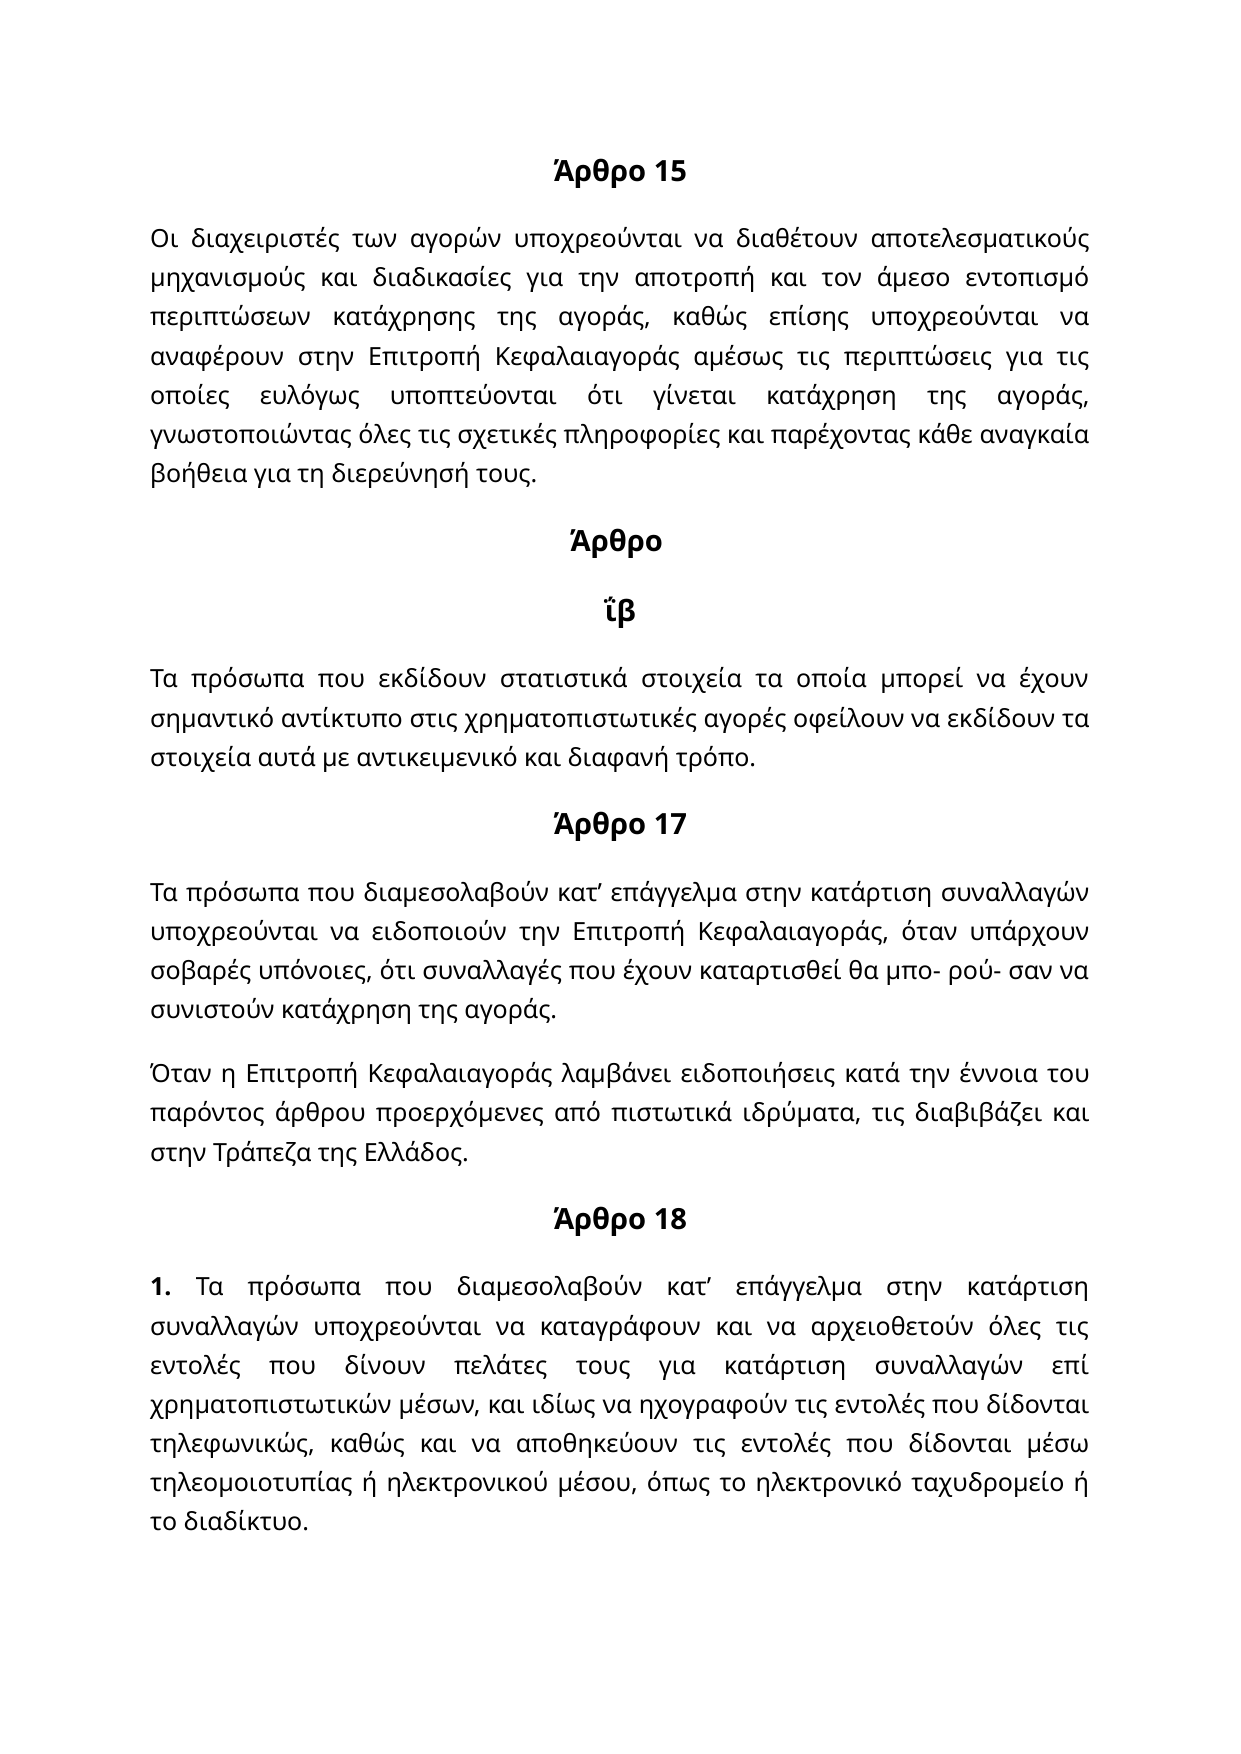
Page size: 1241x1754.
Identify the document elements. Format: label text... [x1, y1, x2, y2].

text Όταν η Επιτροπή Κεφαλαιαγοράς λαμβάνει ειδοποιήσεις κατά την έννοια του παρόντος άρθρου προερχόμενες από πιστωτικά ιδρύματα, τις διαβιβάζει και στην Τράπεζα της Ελλάδος. [150, 1056, 1090, 1168]
subtitle ΐβ [150, 590, 1090, 630]
subtitle Άρθρο 18 [150, 1198, 1090, 1238]
text Τα πρόσωπα που εκδίδουν στατιστικά στοιχεία τα οποία μπορεί να έχουν σημαντικό αντίκτυπο στις χρηματοπιστωτικές αγορές οφείλουν να εκδίδουν τα στοιχεία αυτά με αντικειμενικό και διαφανή τρόπο. [150, 661, 1090, 773]
text 1. Τα πρόσωπα που διαμεσολαβούν κατ’ επάγγελμα στην κατάρτιση συναλλαγών υποχρεούνται να καταγράφουν και να αρχειοθετούν όλες τις εντολές που δίνουν πελάτες τους για κατάρτιση συναλλαγών επί χρηματοπιστωτικών μέσων, και ιδίως να ηχογραφούν τις εντολές που δίδονται τηλεφωνικώς, καθώς και να αποθηκεύουν τις εντολές που δίδονται μέσω τηλεομοιοτυπίας ή ηλεκτρονικού μέσου, όπως το ηλεκτρονικό ταχυδρομείο ή το διαδίκτυο. [150, 1269, 1090, 1538]
text Τα πρόσωπα που διαμεσολαβούν κατ’ επάγγελμα στην κατάρτιση συναλλαγών υποχρεούνται να ειδοποιούν την Επιτροπή Κεφαλαιαγοράς, όταν υπάρχουν σοβαρές υπόνοιες, ότι συναλλαγές που έχουν καταρτισθεί θα μπο- ρού- σαν να συνιστούν κατάχρηση της αγοράς. [150, 874, 1090, 1026]
subtitle Άρθρο [150, 520, 1090, 559]
text Οι διαχειριστές των αγορών υποχρεούνται να διαθέτουν αποτελεσματικούς μηχανισμούς και διαδικασίες για την αποτροπή και τον άμεσο εντοπισμό περιπτώσεων κατάχρησης της αγοράς, καθώς επίσης υποχρεούνται να αναφέρουν στην Επιτροπή Κεφαλαιαγοράς αμέσως τις περιπτώσεις για τις οποίες ευλόγως υποπτεύονται ότι γίνεται κατάχρηση της αγοράς, γνωστοποιώντας όλες τις σχετικές πληροφορίες και παρέχοντας κάθε αναγκαία βοήθεια για τη διερεύνησή τους. [150, 221, 1090, 490]
subtitle Άρθρο 15 [150, 150, 1090, 190]
subtitle Άρθρο 17 [150, 803, 1090, 843]
